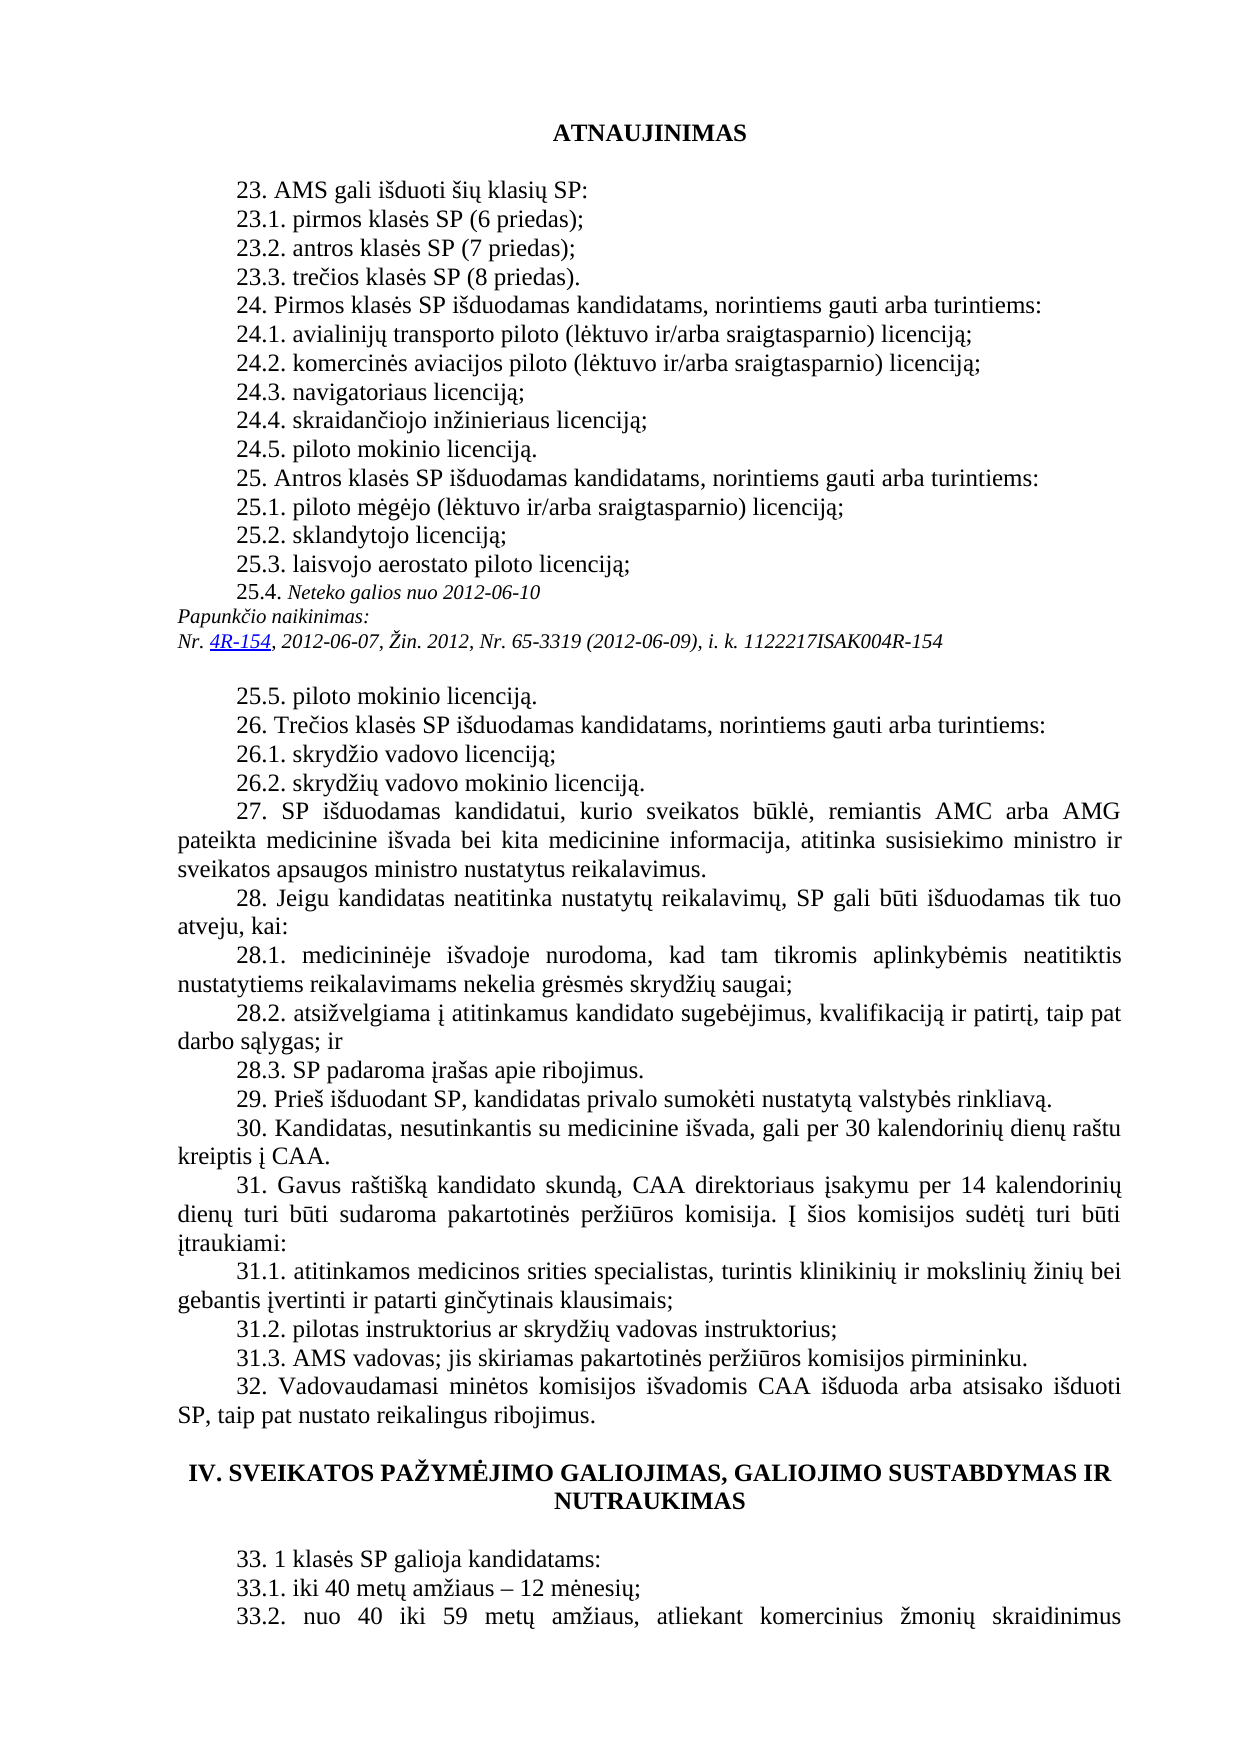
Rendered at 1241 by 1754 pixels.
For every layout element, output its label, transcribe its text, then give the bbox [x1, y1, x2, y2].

text 25.5. piloto mokinio licenciją. [177, 681, 1122, 710]
text 28.2. atsižvelgiama į atitinkamus kandidato sugebėjimus, kvalifikaciją ir patirtį, taip pat darbo sąlygas; ir [177, 998, 1122, 1055]
text IV. SVEIKATOS PAŽYMĖJIMO GALIOJIMAS, GALIOJIMO SUSTABDYMAS IR NUTRAUKIMAS [177, 1458, 1122, 1515]
text 24.1. avialinijų transporto piloto (lėktuvo ir/arba sraigtasparnio) licenciją; [177, 319, 1122, 348]
text 31. Gavus raštišką kandidato skundą, CAA direktoriaus įsakymu per 14 kalendorinių dienų turi būti sudaroma pakartotinės peržiūros komisija. Į šios komisijos sudėtį turi būti įtraukiami: [177, 1170, 1122, 1256]
text 25.3. laisvojo aerostato piloto licenciją; [177, 549, 1122, 578]
text 24.3. navigatoriaus licenciją; [177, 377, 1122, 406]
text 28. Jeigu kandidatas neatitinka nustatytų reikalavimų, SP gali būti išduodamas tik tuo atveju, kai: [177, 883, 1122, 940]
text 29. Prieš išduodant SP, kandidatas privalo sumokėti nustatytą valstybės rinkliavą. [177, 1084, 1122, 1113]
text 25.4. Neteko galios nuo 2012-06-10 [177, 578, 1122, 604]
text 23. AMS gali išduoti šių klasių SP: [177, 176, 1122, 204]
text 31.1. atitinkamos medicinos srities specialistas, turintis klinikinių ir mokslinių žinių bei gebantis įvertinti ir patarti ginčytinais klausimais; [177, 1256, 1122, 1314]
text 26.1. skrydžio vadovo licenciją; [177, 739, 1122, 768]
text 25.2. sklandytojo licenciją; [177, 521, 1122, 549]
text 25. Antros klasės SP išduodamas kandidatams, norintiems gauti arba turintiems: [177, 463, 1122, 492]
text 28.3. SP padaroma įrašas apie ribojimus. [177, 1055, 1122, 1084]
text 32. Vadovaudamasi minėtos komisijos išvadomis CAA išduoda arba atsisako išduoti SP, taip pat nustato reikalingus ribojimus. [177, 1371, 1122, 1429]
text ATNAUJINIMAS [177, 118, 1122, 147]
text 33.1. iki 40 metų amžiaus – 12 mėnesių; [177, 1573, 1122, 1601]
text Papunkčio naikinimas: [177, 604, 1122, 628]
text 24.2. komercinės aviacijos piloto (lėktuvo ir/arba sraigtasparnio) licenciją; [177, 348, 1122, 377]
text 23.3. trečios klasės SP (8 priedas). [177, 262, 1122, 291]
text 23.2. antros klasės SP (7 priedas); [177, 233, 1122, 262]
text 24. Pirmos klasės SP išduodamas kandidatams, norintiems gauti arba turintiems: [177, 291, 1122, 319]
text 27. SP išduodamas kandidatui, kurio sveikatos būklė, remiantis AMC arba AMG pateikta medicinine išvada bei kita medicinine informacija, atitinka susisiekimo ministro ir sveikatos apsaugos ministro nustatytus reikalavimus. [177, 796, 1122, 883]
text 25.1. piloto mėgėjo (lėktuvo ir/arba sraigtasparnio) licenciją; [177, 492, 1122, 521]
text 31.3. AMS vadovas; jis skiriamas pakartotinės peržiūros komisijos pirmininku. [177, 1343, 1122, 1371]
text 28.1. medicininėje išvadoje nurodoma, kad tam tikromis aplinkybėmis neatitiktis nustatytiems reikalavimams nekelia grėsmės skrydžių saugai; [177, 940, 1122, 998]
text 24.4. skraidančiojo inžinieriaus licenciją; [177, 406, 1122, 434]
text 26. Trečios klasės SP išduodamas kandidatams, norintiems gauti arba turintiems: [177, 710, 1122, 739]
text 26.2. skrydžių vadovo mokinio licenciją. [177, 768, 1122, 796]
text 24.5. piloto mokinio licenciją. [177, 434, 1122, 463]
text Nr. 4R-154, 2012-06-07, Žin. 2012, Nr. 65-3319 (2012-06-09), i. k. 1122217ISAK004R-154 [177, 628, 1122, 653]
text 23.1. pirmos klasės SP (6 priedas); [177, 204, 1122, 233]
text 31.2. pilotas instruktorius ar skrydžių vadovas instruktorius; [177, 1314, 1122, 1343]
text 33. 1 klasės SP galioja kandidatams: [177, 1544, 1122, 1573]
text 30. Kandidatas, nesutinkantis su medicinine išvada, gali per 30 kalendorinių dienų raštu kreiptis į CAA. [177, 1113, 1122, 1170]
text 33.2. nuo 40 iki 59 metų amžiaus, atliekant komercinius žmonių skraidinimus [177, 1601, 1122, 1630]
